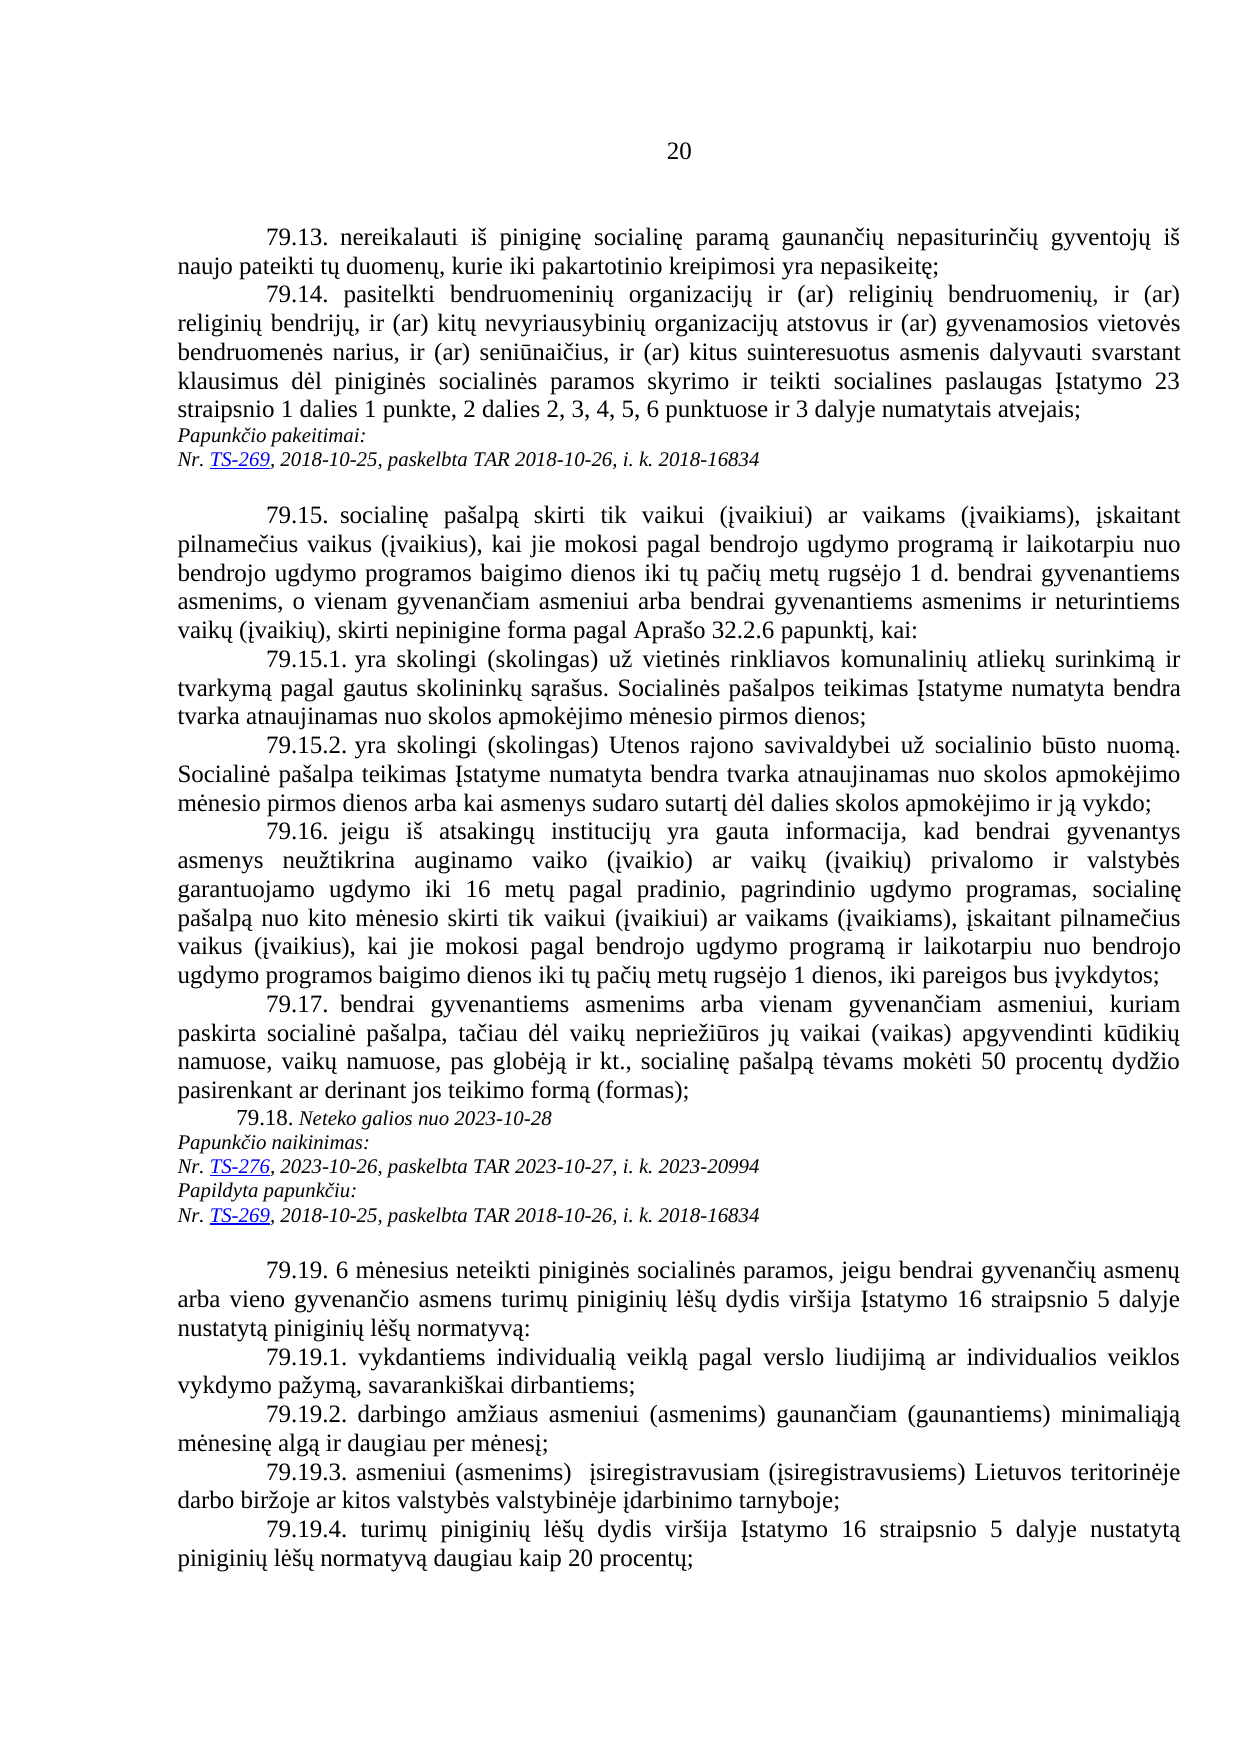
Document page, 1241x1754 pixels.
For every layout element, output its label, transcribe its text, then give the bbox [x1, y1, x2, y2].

text 79.19.1. vykdantiems individualią veiklą pagal verslo liudijimą ar individualios veiklos vykdymo pažymą, savarankiškai dirbantiems; [177, 1342, 1181, 1399]
text 79.15.2. yra skolingi (skolingas) Utenos rajono savivaldybei už socialinio būsto nuomą. Socialinė pašalpa teikimas Įstatyme numatyta bendra tvarka atnaujinamas nuo skolos apmokėjimo mėnesio pirmos dienos arba kai asmenys sudaro sutartį dėl dalies skolos apmokėjimo ir ją vykdo; [177, 730, 1181, 816]
text 79.18. Neteko galios nuo 2023-10-28 [177, 1104, 1181, 1130]
text Papunkčio pakeitimai: [177, 423, 1181, 447]
text 79.14. pasitelkti bendruomeninių organizacijų ir (ar) religinių bendruomenių, ir (ar) religinių bendrijų, ir (ar) kitų nevyriausybinių organizacijų atstovus ir (ar) gyvenamosios vietovės bendruomenės narius, ir (ar) seniūnaičius, ir (ar) kitus suinteresuotus asmenis dalyvauti svarstant klausimus dėl piniginės socialinės paramos skyrimo ir teikti socialines paslaugas Įstatymo 23 straipsnio 1 dalies 1 punkte, 2 dalies 2, 3, 4, 5, 6 punktuose ir 3 dalyje numatytais atvejais; [177, 279, 1181, 423]
text Papildyta papunkčiu: [177, 1178, 1181, 1202]
text 79.16. jeigu iš atsakingų institucijų yra gauta informacija, kad bendrai gyvenantys asmenys neužtikrina auginamo vaiko (įvaikio) ar vaikų (įvaikių) privalomo ir valstybės garantuojamo ugdymo iki 16 metų pagal pradinio, pagrindinio ugdymo programas, socialinę pašalpą nuo kito mėnesio skirti tik vaikui (įvaikiui) ar vaikams (įvaikiams), įskaitant pilnamečius vaikus (įvaikius), kai jie mokosi pagal bendrojo ugdymo programą ir laikotarpiu nuo bendrojo ugdymo programos baigimo dienos iki tų pačių metų rugsėjo 1 dienos, iki pareigos bus įvykdytos; [177, 816, 1181, 989]
text 79.17. bendrai gyvenantiems asmenims arba vienam gyvenančiam asmeniui, kuriam paskirta socialinė pašalpa, tačiau dėl vaikų nepriežiūros jų vaikai (vaikas) apgyvendinti kūdikių namuose, vaikų namuose, pas globėją ir kt., socialinę pašalpą tėvams mokėti 50 procentų dydžio pasirenkant ar derinant jos teikimo formą (formas); [177, 989, 1181, 1104]
text Nr. TS-269, 2018-10-25, paskelbta TAR 2018-10-26, i. k. 2018-16834 [177, 447, 1181, 471]
text 79.15.1. yra skolingi (skolingas) už vietinės rinkliavos komunalinių atliekų surinkimą ir tvarkymą pagal gautus skolininkų sąrašus. Socialinės pašalpos teikimas Įstatyme numatyta bendra tvarka atnaujinamas nuo skolos apmokėjimo mėnesio pirmos dienos; [177, 644, 1181, 730]
text 79.13. nereikalauti iš piniginę socialinę paramą gaunančių nepasiturinčių gyventojų iš naujo pateikti tų duomenų, kurie iki pakartotinio kreipimosi yra nepasikeitę; [177, 222, 1181, 279]
text 79.19.3. asmeniui (asmenims) įsiregistravusiam (įsiregistravusiems) Lietuvos teritorinėje darbo biržoje ar kitos valstybės valstybinėje įdarbinimo tarnyboje; [177, 1457, 1181, 1514]
text 79.19. 6 mėnesius neteikti piniginės socialinės paramos, jeigu bendrai gyvenančių asmenų arba vieno gyvenančio asmens turimų piniginių lėšų dydis viršija Įstatymo 16 straipsnio 5 dalyje nustatytą piniginių lėšų normatyvą: [177, 1255, 1181, 1342]
text Nr. TS-269, 2018-10-25, paskelbta TAR 2018-10-26, i. k. 2018-16834 [177, 1202, 1181, 1227]
text Nr. TS-276, 2023-10-26, paskelbta TAR 2023-10-27, i. k. 2023-20994 [177, 1154, 1181, 1178]
text 79.15. socialinę pašalpą skirti tik vaikui (įvaikiui) ar vaikams (įvaikiams), įskaitant pilnamečius vaikus (įvaikius), kai jie mokosi pagal bendrojo ugdymo programą ir laikotarpiu nuo bendrojo ugdymo programos baigimo dienos iki tų pačių metų rugsėjo 1 d. bendrai gyvenantiems asmenims, o vienam gyvenančiam asmeniui arba bendrai gyvenantiems asmenims ir neturintiems vaikų (įvaikių), skirti nepinigine forma pagal Aprašo 32.2.6 papunktį, kai: [177, 500, 1181, 644]
text 79.19.4. turimų piniginių lėšų dydis viršija Įstatymo 16 straipsnio 5 dalyje nustatytą piniginių lėšų normatyvą daugiau kaip 20 procentų; [177, 1514, 1181, 1572]
text Papunkčio naikinimas: [177, 1130, 1181, 1154]
text 79.19.2. darbingo amžiaus asmeniui (asmenims) gaunančiam (gaunantiems) minimaliąją mėnesinę algą ir daugiau per mėnesį; [177, 1399, 1181, 1457]
